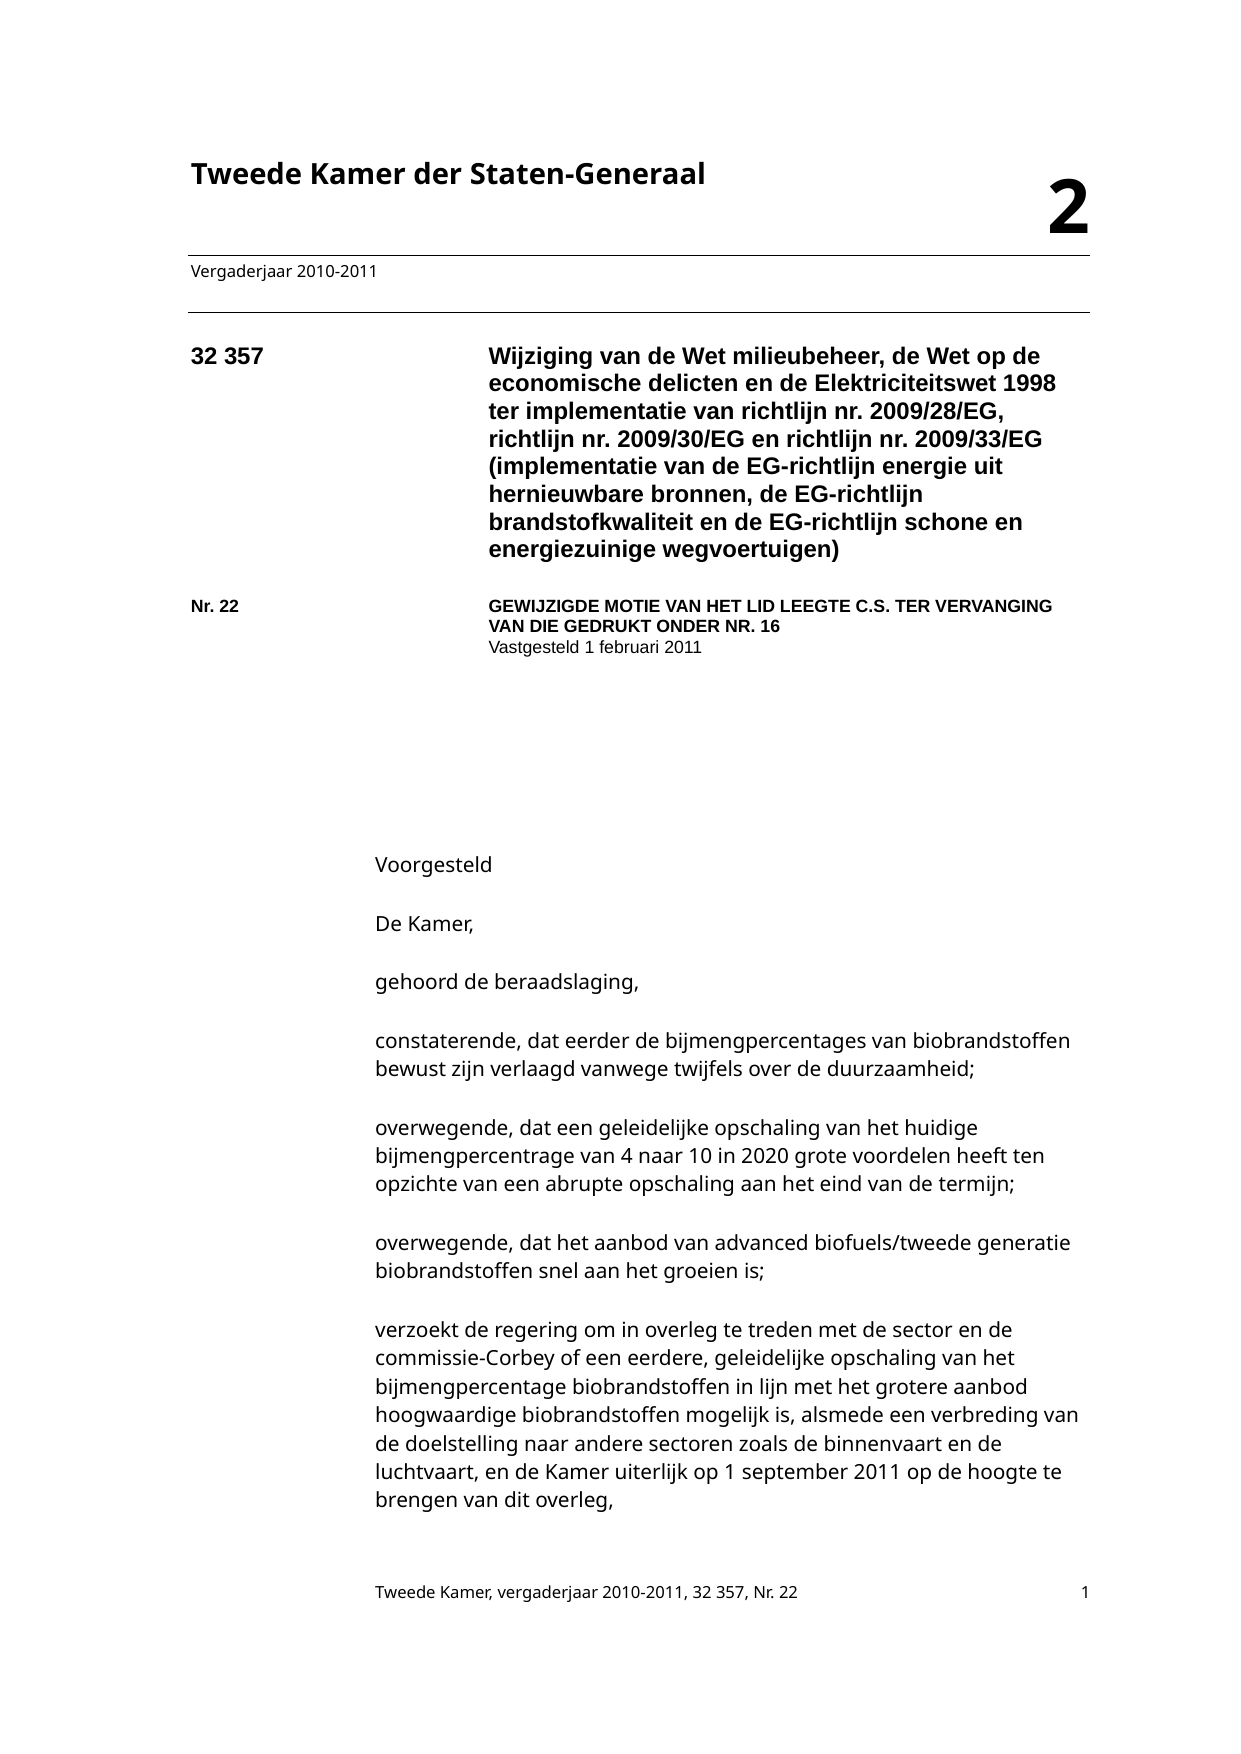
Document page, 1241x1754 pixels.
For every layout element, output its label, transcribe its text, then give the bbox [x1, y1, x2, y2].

table_header Tweede Kamer der Staten-Generaal [188, 150, 909, 255]
table_cell GEWIJZIGDE MOTIE VAN HET LID LEEGTE C.S. TER VERVANGING VAN DIE GEDRUKT ONDER NR. 16 Vastgesteld 1 februari 2011 [485, 593, 1090, 732]
table_cell [188, 313, 485, 339]
text Voorgesteld [375, 851, 1090, 879]
table_cell [485, 256, 1090, 312]
table_cell Vergaderjaar 2010-2011 [188, 256, 485, 312]
text overwegende, dat het aanbod van advanced biofuels/tweede generatie biobrandstoffen snel aan het groeien is; [375, 1228, 1090, 1285]
table_cell [485, 313, 1090, 339]
text gehoord de beraadslaging, [375, 967, 1090, 996]
table_header 2 [910, 150, 1090, 255]
text overwegende, dat een geleidelijke opschaling van het huidige bijmengpercentrage van 4 naar 10 in 2020 grote voordelen heeft ten opzichte van een abrupte opschaling aan het eind van de termijn; [375, 1113, 1090, 1198]
text verzoekt de regering om in overleg te treden met de sector en de commissie-Corbey of een eerdere, geleidelijke opschaling van het bijmengpercentage biobrandstoffen in lijn met het grotere aanbod hoogwaardige biobrandstoffen mogelijk is, alsmede een verbreding van de doelstelling naar andere sectoren zoals de binnenvaart en de luchtvaart, en de Kamer uiterlijk op 1 september 2011 op de hoogte te brengen van dit overleg, [375, 1315, 1090, 1514]
table_cell Wijziging van de Wet milieubeheer, de Wet op de economische delicten en de Elektriciteitswet 1998 ter implementatie van richtlijn nr. 2009/28/EG, richtlijn nr. 2009/30/EG en richtlijn nr. 2009/33/EG (implementatie van de EG-richtlijn energie uit hernieuwbare bronnen, de EG-richtlijn brandstofkwaliteit en de EG-richtlijn schone en energiezuinige wegvoertuigen) [485, 339, 1090, 593]
table_cell Nr. 22 [188, 593, 485, 732]
text constaterende, dat eerder de bijmengpercentages van biobrandstoffen bewust zijn verlaagd vanwege twijfels over de duurzaamheid; [375, 1026, 1090, 1083]
table_cell 32 357 [188, 339, 485, 593]
text De Kamer, [375, 909, 1090, 937]
